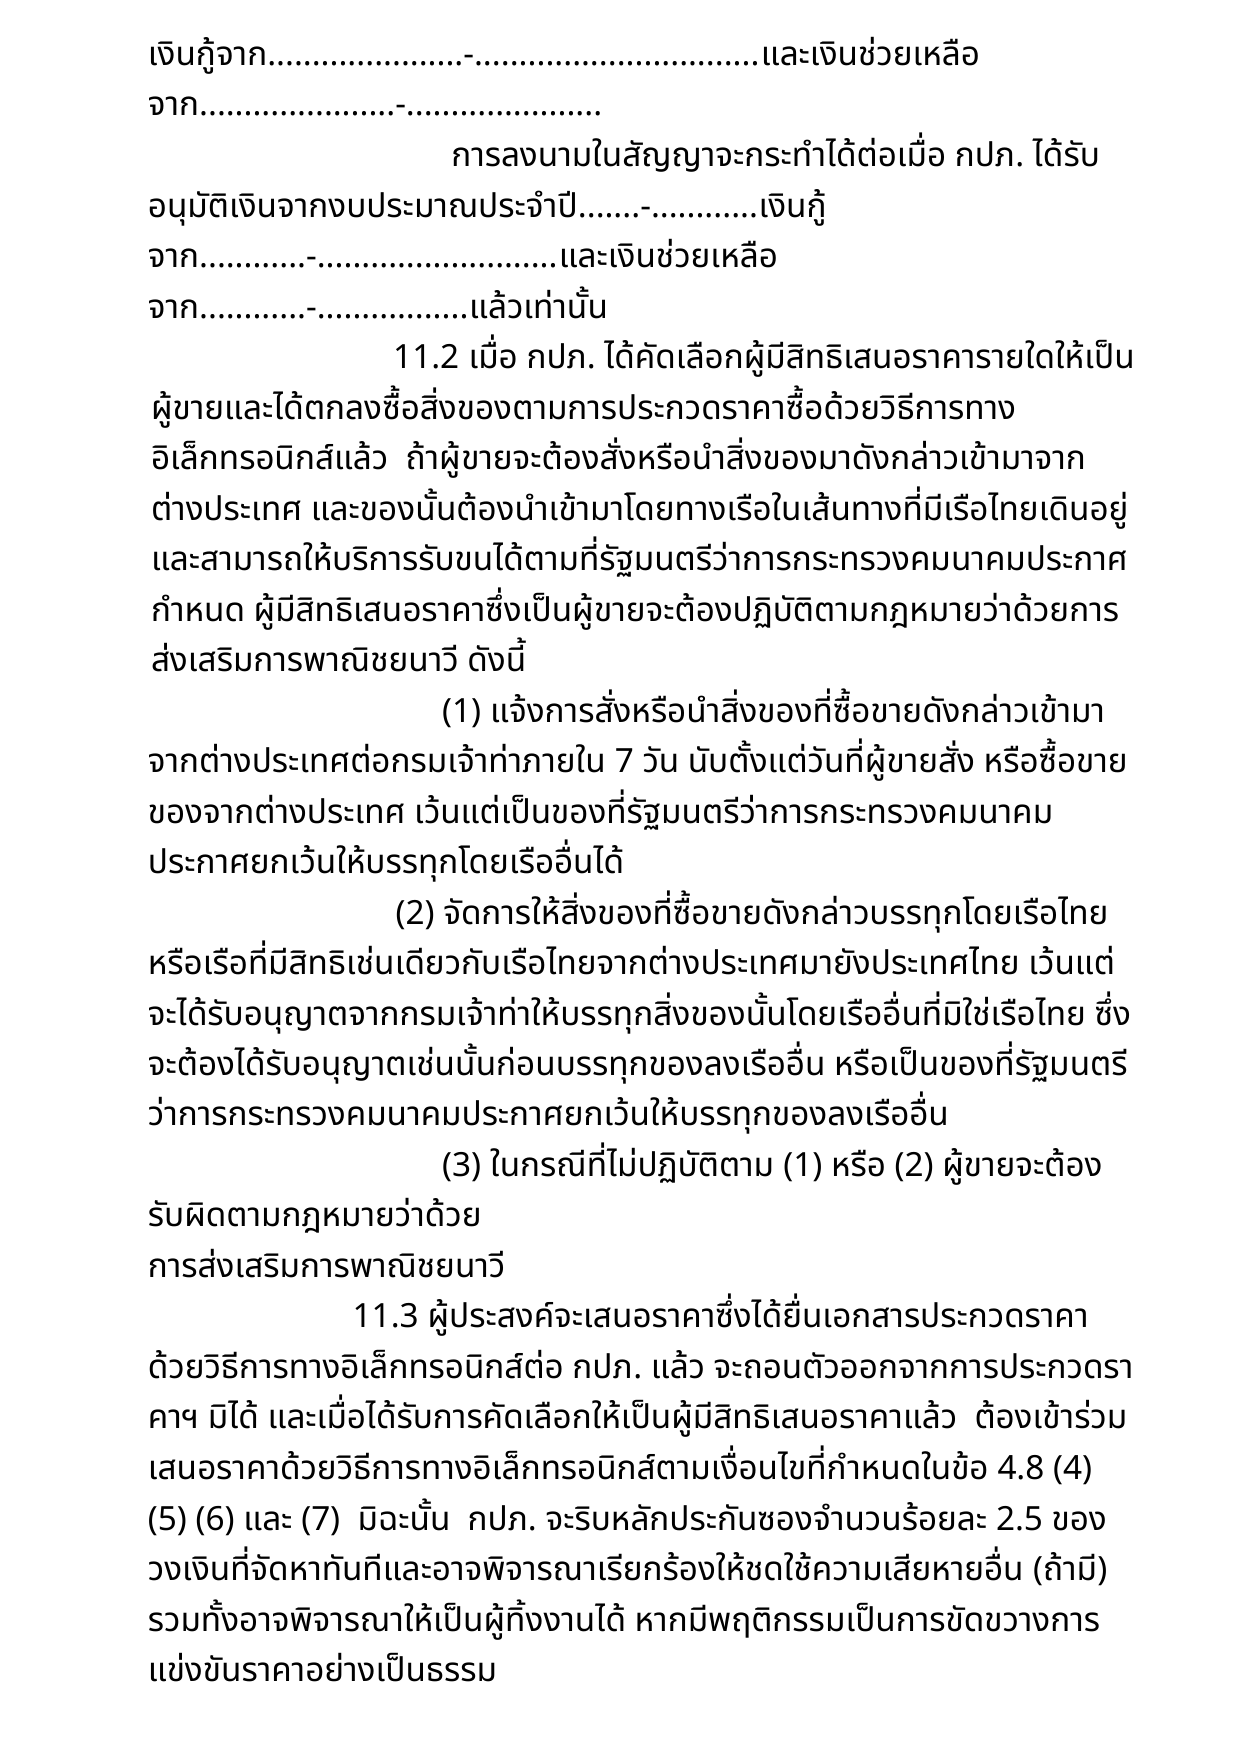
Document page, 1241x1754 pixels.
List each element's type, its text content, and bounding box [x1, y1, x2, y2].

subtitle (1) แจ้งการสั่งหรือนำสิ่งของที่ซื้อขายดังกล่าวเข้ามาจากต่างประเทศต่อกรมเจ้าท่าภายใน 7 วัน นับตั้งแต่วันที่ผู้ขายสั่ง หรือซื้อขายของจากต่างประเทศ เว้นแต่เป็นของที่รัฐมนตรีว่าการกระทรวงคมนาคม ประกาศยกเว้นให้บรรทุกโดยเรืออื่นได้ [148, 686, 1137, 888]
text (2) จัดการให้สิ่งของที่ซื้อขายดังกล่าวบรรทุกโดยเรือไทย หรือเรือที่มีสิทธิเช่นเดียวกับเรือไทยจากต่างประเทศมายังประเทศไทย เว้นแต่จะได้รับอนุญาตจากกรมเจ้าท่าให้บรรทุกสิ่งของนั้นโดยเรืออื่นที่มิใช่เรือไทย ซึ่งจะต้องได้รับอนุญาตเช่นนั้นก่อนบรรทุกของลงเรืออื่น หรือเป็นของที่รัฐมนตรีว่าการกระทรวงคมนาคมประกาศยกเว้นให้บรรทุกของลงเรืออื่น [148, 888, 1137, 1141]
text (3) ในกรณีที่ไม่ปฏิบัติตาม (1) หรือ (2) ผู้ขายจะต้องรับผิดตามกฎหมายว่าด้วย [148, 1141, 1137, 1242]
text 11.2 เมื่อ กปภ. ได้คัดเลือกผู้มีสิทธิเสนอราคารายใดให้เป็นผู้ขายและได้ตกลงซื้อสิ่งของตามการประกวดราคาซื้อด้วยวิธีการทางอิเล็กทรอนิกส์แล้ว ถ้าผู้ขายจะต้องสั่งหรือนำสิ่งของมาดังกล่าวเข้ามาจาก ต่างประเทศ และของนั้นต้องนำเข้ามาโดยทางเรือในเส้นทางที่มีเรือไทยเดินอยู่ และสามารถให้บริการรับขนได้ตามที่รัฐมนตรีว่าการกระทรวงคมนาคมประกาศกำหนด ผู้มีสิทธิเสนอราคาซึ่งเป็นผู้ขายจะต้องปฏิบัติตามกฎหมายว่าด้วยการส่งเสริมการพาณิชยนาวี ดังนี้ [151, 333, 1137, 686]
subtitle เงินกู้จาก......................-................................และเงินช่วยเหลือจาก......................-...................... [148, 29, 1137, 131]
subtitle การส่งเสริมการพาณิชยนาวี [148, 1242, 1137, 1292]
text 11.3 ผู้ประสงค์จะเสนอราคาซึ่งได้ยื่นเอกสารประกวดราคาด้วยวิธีการทางอิเล็กทรอนิกส์ต่อ กปภ. แล้ว จะถอนตัวออกจากการประกวดราคาฯ มิได้ และเมื่อได้รับการคัดเลือกให้เป็นผู้มีสิทธิเสนอราคาแล้ว ต้องเข้าร่วมเสนอราคาด้วยวิธีการทางอิเล็กทรอนิกส์ตามเงื่อนไขที่กำหนดในข้อ 4.8 (4) (5) (6) และ (7) มิฉะนั้น กปภ. จะริบหลักประกันซองจำนวนร้อยละ 2.5 ของวงเงินที่จัดหาทันทีและอาจพิจารณาเรียกร้องให้ชดใช้ความเสียหายอื่น (ถ้ามี) รวมทั้งอาจพิจารณาให้เป็นผู้ทิ้งงานได้ หากมีพฤติกรรมเป็นการขัดขวางการแข่งขันราคาอย่างเป็นธรรม [148, 1292, 1137, 1697]
text การลงนามในสัญญาจะกระทำได้ต่อเมื่อ กปภ. ได้รับอนุมัติเงินจากงบประมาณประจำปี.......-............เงินกู้จาก............-...........................และเงินช่วยเหลือจาก............-.................แล้วเท่านั้น [148, 131, 1137, 333]
